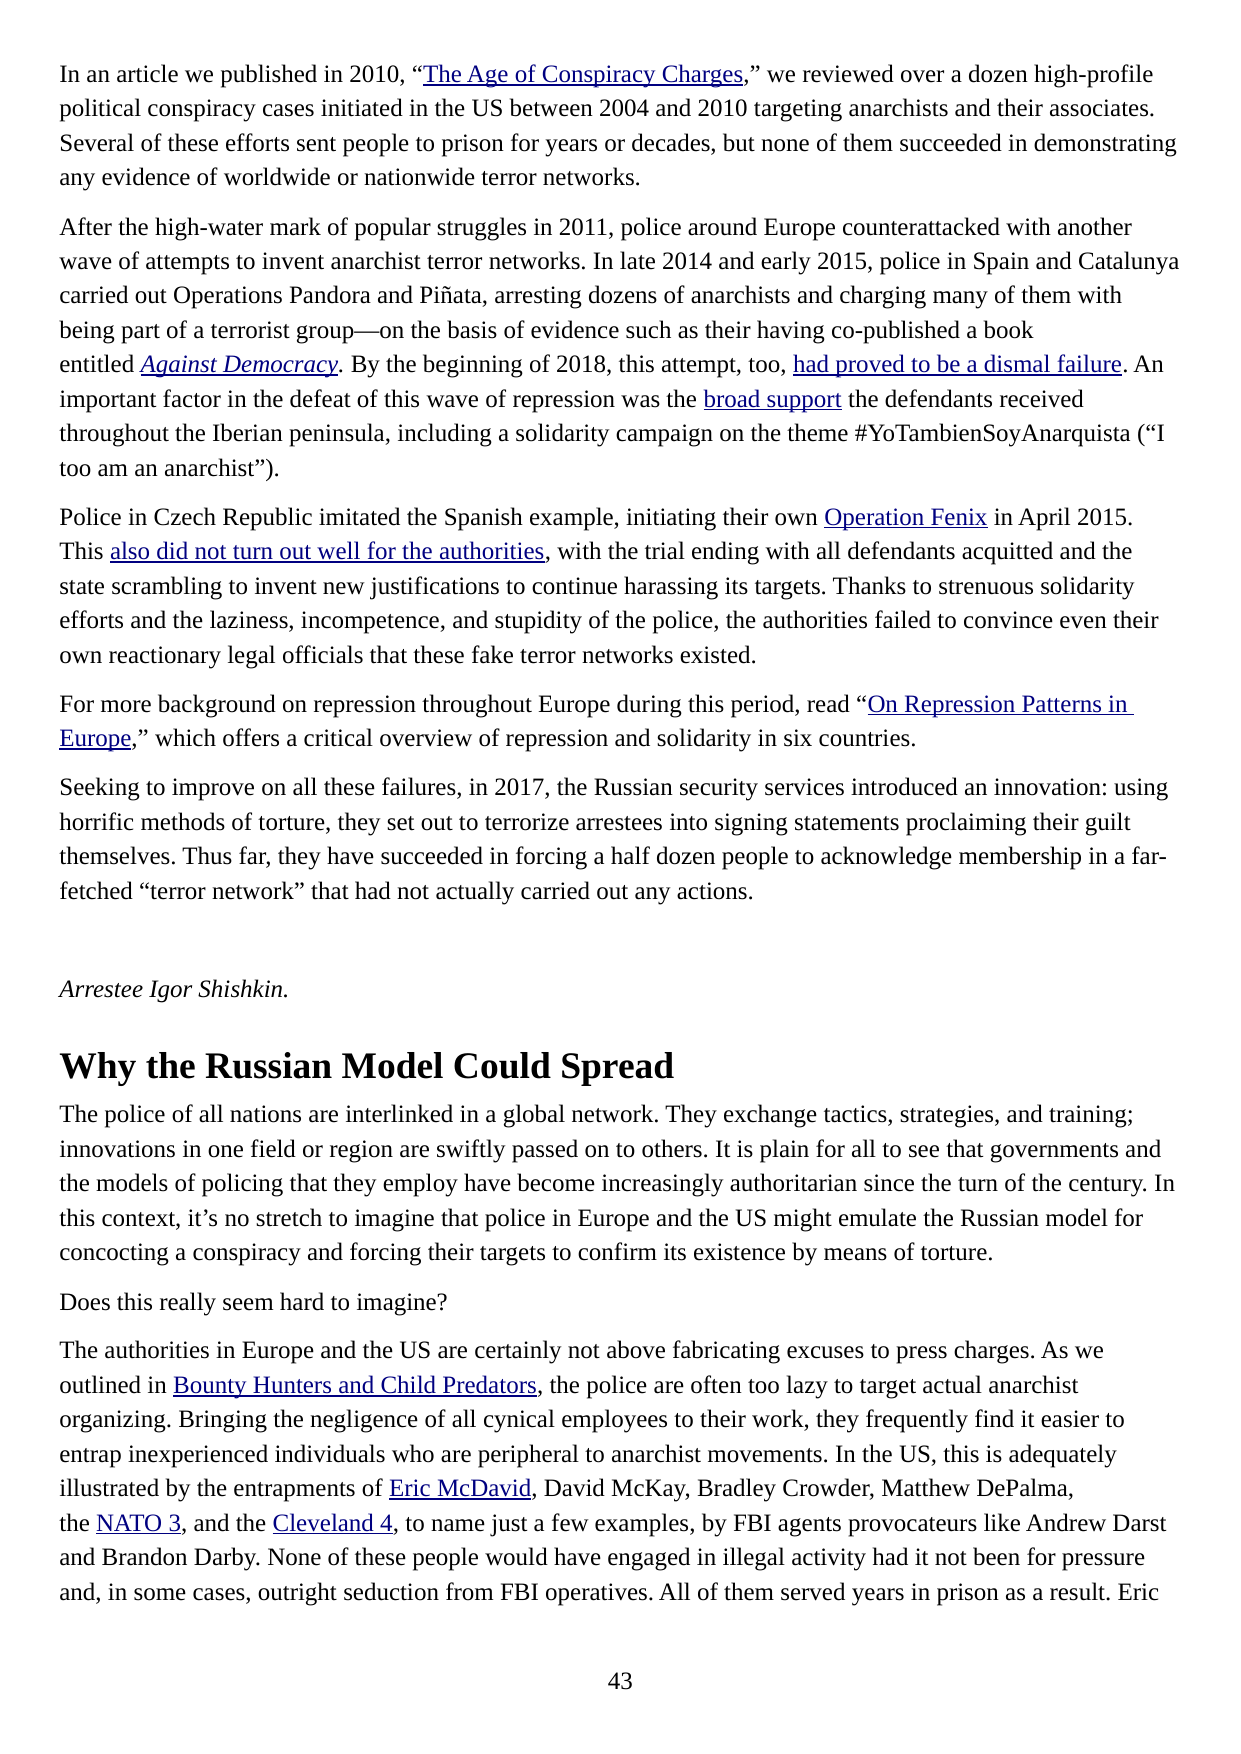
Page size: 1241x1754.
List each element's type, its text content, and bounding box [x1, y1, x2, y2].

text Does this really seem hard to imagine? [59, 1287, 1181, 1315]
text The police of all nations are interlinked in a global network. They exchange tactics, strategies, and training; innovations in one field or region are swiftly passed on to others. It is plain for all to see that governments and the models of policing that they employ have become increasingly authoritarian since the turn of the century. In this context, it’s no stretch to imagine that police in Europe and the US might emulate the Russian model for concocting a conspiracy and forcing their targets to confirm its existence by means of torture. [59, 1099, 1181, 1266]
text In an article we published in 2010, “The Age of Conspiracy Charges,” we reviewed over a dozen high-profile political conspiracy cases initiated in the US between 2004 and 2010 targeting anarchists and their associates. Several of these efforts sent people to prison for years or decades, but none of them succeeded in demonstrating any evidence of worldwide or nationwide terror networks. [59, 59, 1181, 191]
text Arrestee Igor Shishkin. [59, 974, 1181, 1003]
text The authorities in Europe and the US are certainly not above fabricating excuses to press charges. As we outlined in Bounty Hunters and Child Predators, the police are often too lazy to target actual anarchist organizing. Bringing the negligence of all cynical employees to their work, they frequently find it easier to entrap inexperienced individuals who are peripheral to anarchist movements. In the US, this is adequately illustrated by the entrapments of Eric McDavid, David McKay, Bradley Crowder, Matthew DePalma, the NATO 3, and the Cleveland 4, to name just a few examples, by FBI agents provocateurs like Andrew Darst and Brandon Darby. None of these people would have engaged in illegal activity had it not been for pressure and, in some cases, outright seduction from FBI operatives. All of them served years in prison as a result. Eric [59, 1336, 1181, 1606]
subtitle Why the Russian Model Could Spread [59, 1044, 1181, 1087]
text Police in Czech Republic imitated the Spanish example, initiating their own Operation Fenix in April 2015. This also did not turn out well for the authorities, with the trial ending with all defendants acquitted and the state scrambling to invent new justifications to continue harassing its targets. Thanks to strenuous solidarity efforts and the laziness, incompetence, and stupidity of the police, the authorities failed to convince even their own reactionary legal officials that these fake terror networks existed. [59, 502, 1181, 669]
text Seeking to improve on all these failures, in 2017, the Russian security services introduced an innovation: using horrific methods of torture, they set out to terrorize arrestees into signing statements proclaiming their guilt themselves. Thus far, they have succeeded in forcing a half dozen people to acknowledge membership in a far-fetched “terror network” that had not actually carried out any actions. [59, 772, 1181, 905]
text For more background on repression throughout Europe during this period, read “On Repression Patterns in Europe,” which offers a critical overview of repression and solidarity in six countries. [59, 689, 1181, 752]
text After the high-water mark of popular struggles in 2011, police around Europe counterattacked with another wave of attempts to invent anarchist terror networks. In late 2014 and early 2015, police in Spain and Catalunya carried out Operations Pandora and Piñata, arresting dozens of anarchists and charging many of them with being part of a terrorist group—on the basis of evidence such as their having co-published a book entitled Against Democracy. By the beginning of 2018, this attempt, too, had proved to be a dismal failure. An important factor in the defeat of this wave of repression was the broad support the defendants received throughout the Iberian peninsula, including a solidarity campaign on the theme #YoTambienSoyAnarquista (“I too am an anarchist”). [59, 212, 1181, 482]
